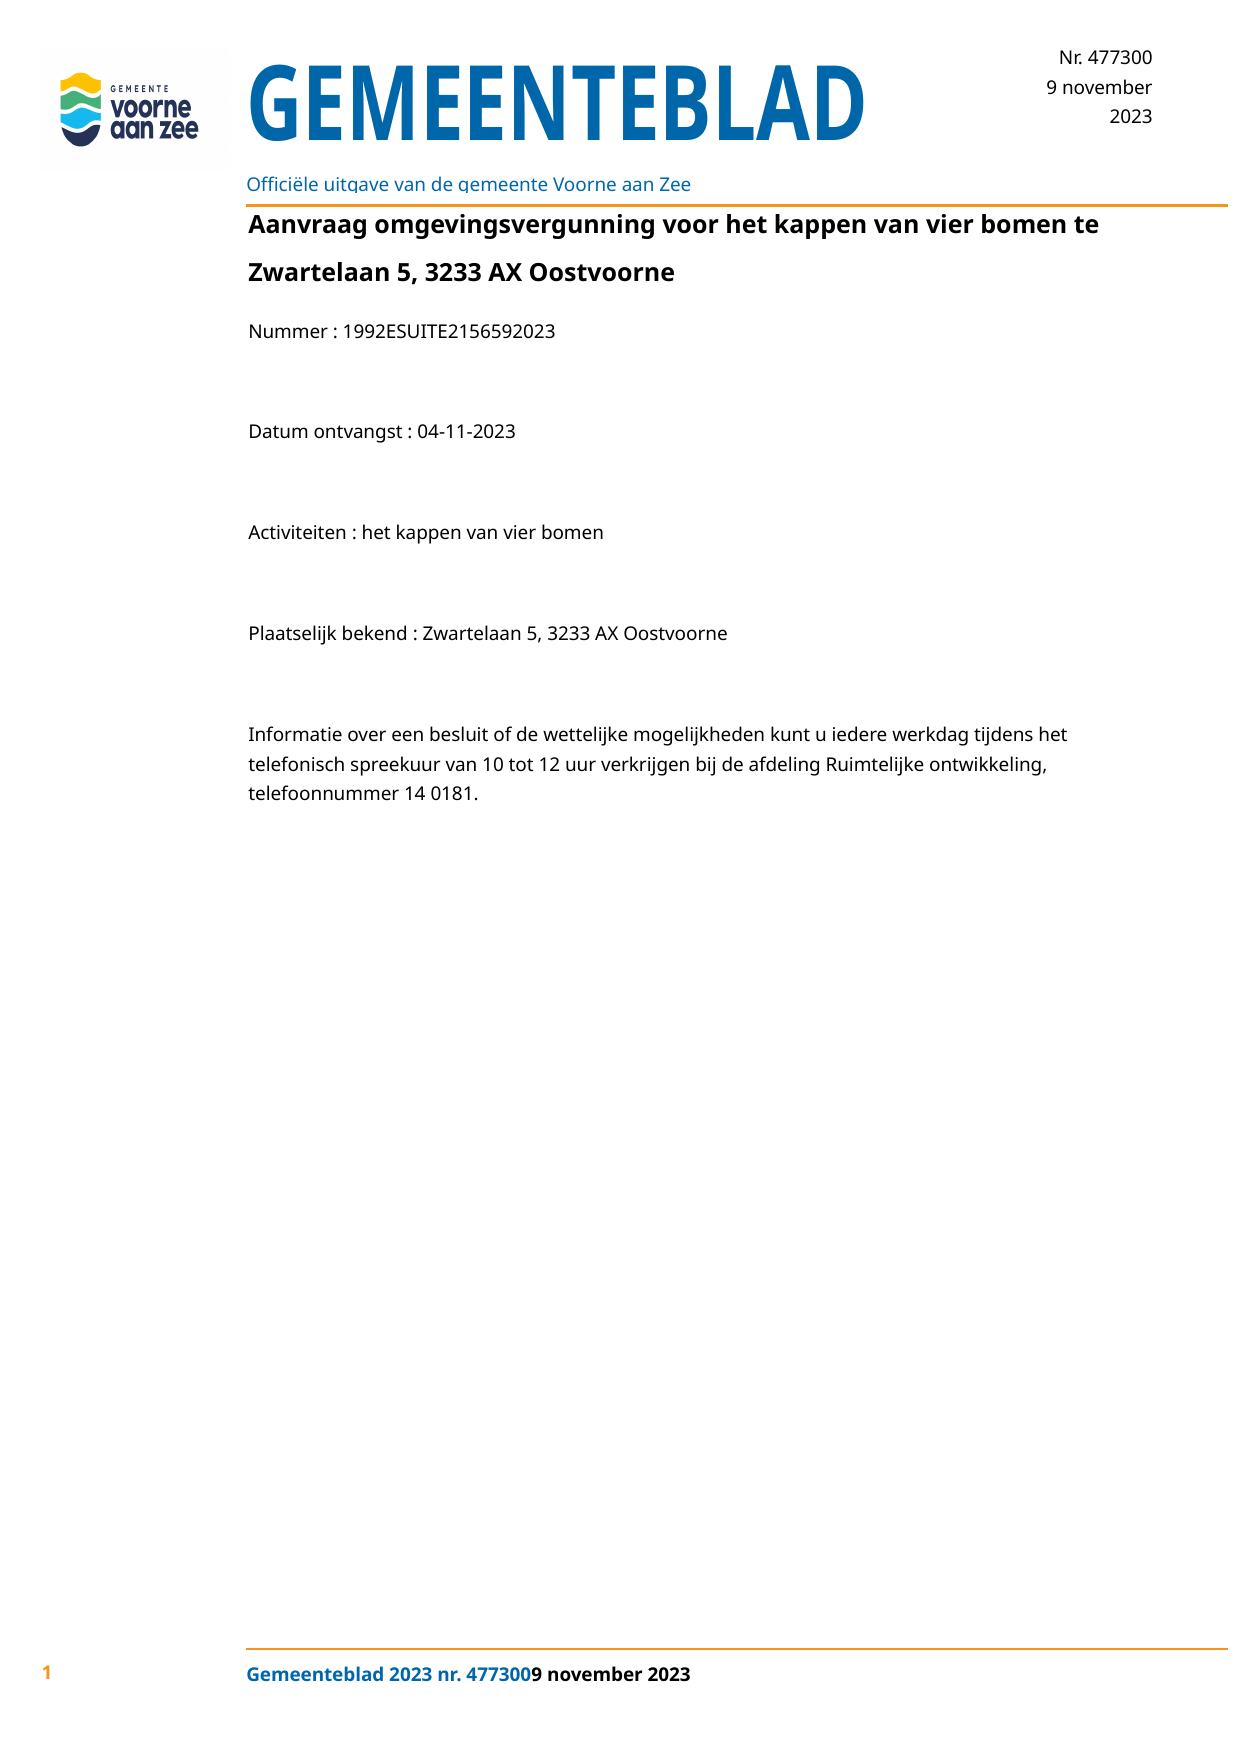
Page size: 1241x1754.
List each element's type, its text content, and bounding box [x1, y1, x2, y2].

text Informatie over een besluit of de wettelijke mogelijkheden kunt u iedere werkdag tijdens het telefonisch spreekuur van 10 tot 12 uur verkrijgen bij de afdeling Ruimtelijke ontwikkeling, telefoonnummer 14 0181. [248, 721, 1152, 806]
text Plaatselijk bekend : Zwartelaan 5, 3233 AX Oostvoorne [248, 620, 1152, 646]
text Datum ontvangst : 04-11-2023 [248, 419, 1152, 444]
picture [41, 47, 231, 172]
text Aanvraag omgevingsvergunning voor het kappen van vier bomen te Zwartelaan 5, 3233 AX Oostvoorne [248, 207, 1152, 288]
text Activiteiten : het kappen van vier bomen [248, 519, 1152, 545]
text Nummer : 1992ESUITE2156592023 [248, 318, 1152, 344]
